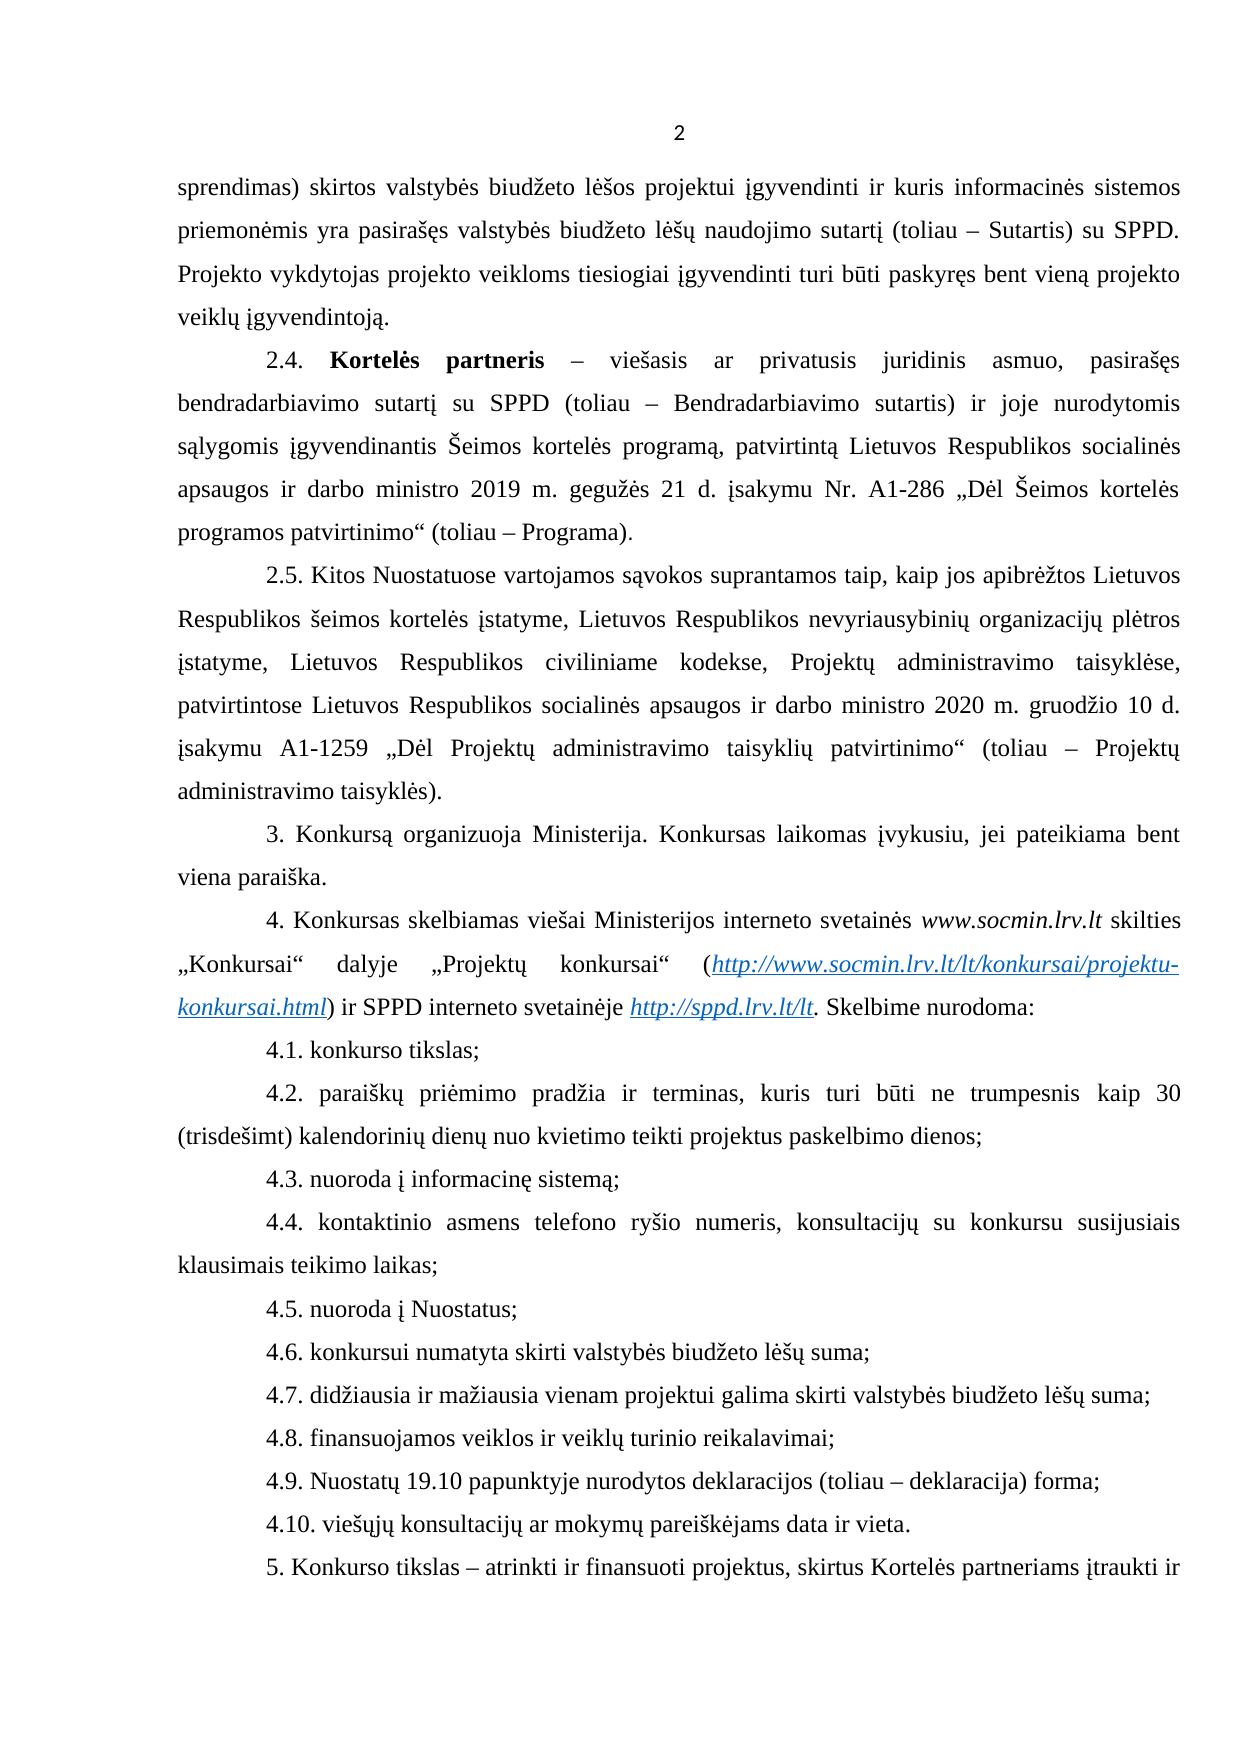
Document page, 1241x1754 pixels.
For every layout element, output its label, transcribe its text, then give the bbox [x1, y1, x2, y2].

text 4. Konkursas skelbiamas viešai Ministerijos interneto svetainės www.socmin.lrv.lt skilties „Konkursai“ dalyje „Projektų konkursai“ (http://www.socmin.lrv.lt/lt/konkursai/projektu-konkursai.html) ir SPPD interneto svetainėje http://sppd.lrv.lt/lt. Skelbime nurodoma: [177, 906, 1181, 1021]
text sprendimas) skirtos valstybės biudžeto lėšos projektui įgyvendinti ir kuris informacinės sistemos priemonėmis yra pasirašęs valstybės biudžeto lėšų naudojimo sutartį (toliau – Sutartis) su SPPD. Projekto vykdytojas projekto veikloms tiesiogiai įgyvendinti turi būti paskyręs bent vieną projekto veiklų įgyvendintoją. [177, 172, 1181, 331]
text 4.5. nuoroda į Nuostatus; [177, 1294, 1181, 1322]
text 2.4. Kortelės partneris – viešasis ar privatusis juridinis asmuo, pasirašęs bendradarbiavimo sutartį su SPPD (toliau – Bendradarbiavimo sutartis) ir joje nurodytomis sąlygomis įgyvendinantis Šeimos kortelės programą, patvirtintą Lietuvos Respublikos socialinės apsaugos ir darbo ministro 2019 m. gegužės 21 d. įsakymu Nr. A1-286 „Dėl Šeimos kortelės programos patvirtinimo“ (toliau – Programa). [177, 345, 1181, 546]
text 4.7. didžiausia ir mažiausia vienam projektui galima skirti valstybės biudžeto lėšų suma; [177, 1380, 1181, 1409]
text 4.2. paraiškų priėmimo pradžia ir terminas, kuris turi būti ne trumpesnis kaip 30 (trisdešimt) kalendorinių dienų nuo kvietimo teikti projektus paskelbimo dienos; [177, 1078, 1181, 1150]
text 4.10. viešųjų konsultacijų ar mokymų pareiškėjams data ir vieta. [177, 1509, 1181, 1538]
text 4.4. kontaktinio asmens telefono ryšio numeris, konsultacijų su konkursu susijusiais klausimais teikimo laikas; [177, 1207, 1181, 1279]
text 4.3. nuoroda į informacinę sistemą; [177, 1164, 1181, 1193]
text 5. Konkurso tikslas – atrinkti ir finansuoti projektus, skirtus Kortelės partneriams įtraukti ir [177, 1552, 1181, 1581]
text 4.1. konkurso tikslas; [177, 1035, 1181, 1064]
text 4.6. konkursui numatyta skirti valstybės biudžeto lėšų suma; [177, 1337, 1181, 1366]
text 4.9. Nuostatų 19.10 papunktyje nurodytos deklaracijos (toliau – deklaracija) forma; [177, 1466, 1181, 1495]
text 4.8. finansuojamos veiklos ir veiklų turinio reikalavimai; [177, 1423, 1181, 1452]
text 3. Konkursą organizuoja Ministerija. Konkursas laikomas įvykusiu, jei pateikiama bent viena paraiška. [177, 819, 1181, 891]
text 2.5. Kitos Nuostatuose vartojamos sąvokos suprantamos taip, kaip jos apibrėžtos Lietuvos Respublikos šeimos kortelės įstatyme, Lietuvos Respublikos nevyriausybinių organizacijų plėtros įstatyme, Lietuvos Respublikos civiliniame kodekse, Projektų administravimo taisyklėse, patvirtintose Lietuvos Respublikos socialinės apsaugos ir darbo ministro 2020 m. gruodžio 10 d. įsakymu A1-1259 „Dėl Projektų administravimo taisyklių patvirtinimo“ (toliau – Projektų administravimo taisyklės). [177, 561, 1181, 805]
